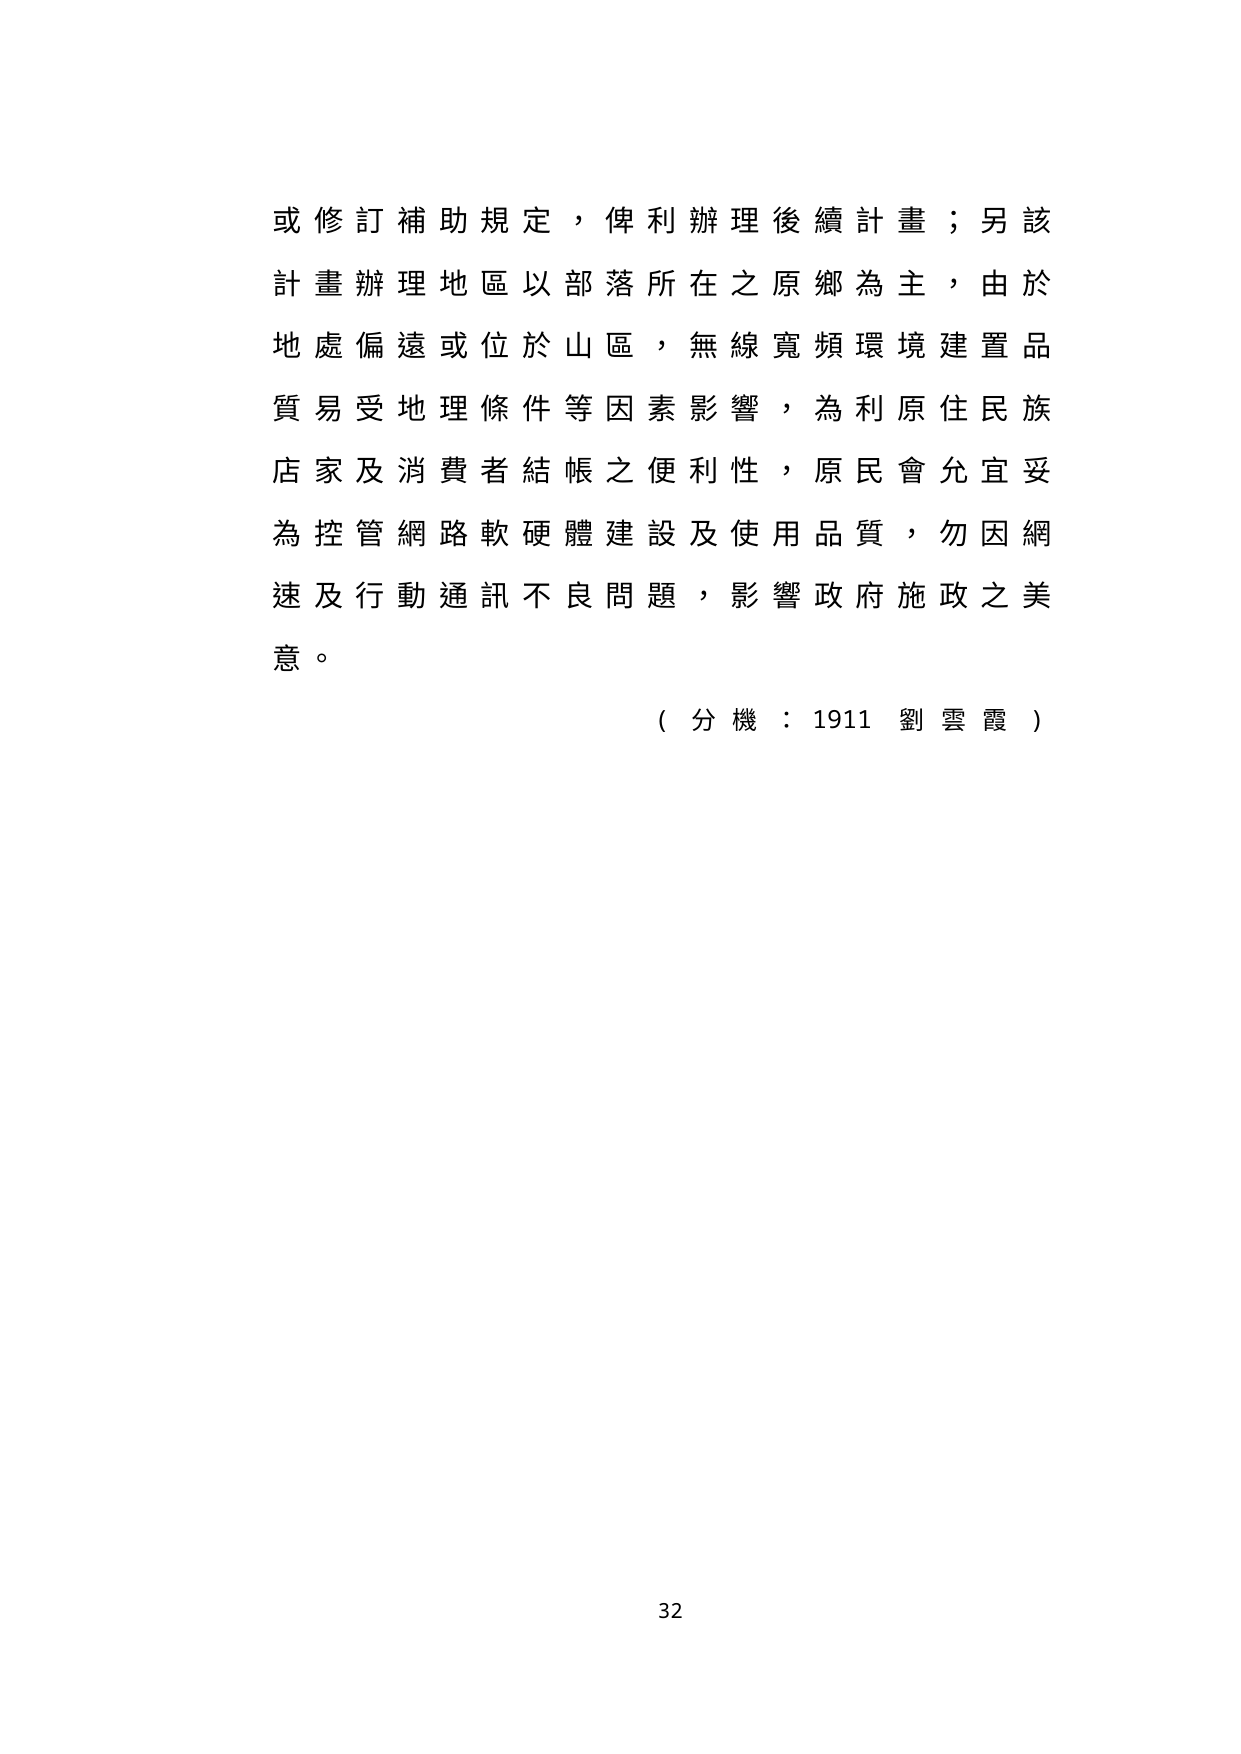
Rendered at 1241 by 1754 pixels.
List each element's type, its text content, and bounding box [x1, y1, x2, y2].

text (分機：1911 劉雲霞) [183, 677, 1058, 740]
text 或修訂補助規定，俾利辦理後續計畫；另該計畫辦理地區以部落所在之原鄉為主，由於地處偏遠或位於山區，無線寬頻環境建置品質易受地理條件等因素影響，為利原住民族店家及消費者結帳之便利性，原民會允宜妥為控管網路軟硬體建設及使用品質，勿因網速及行動通訊不良問題，影響政府施政之美意。 [242, 177, 1058, 677]
